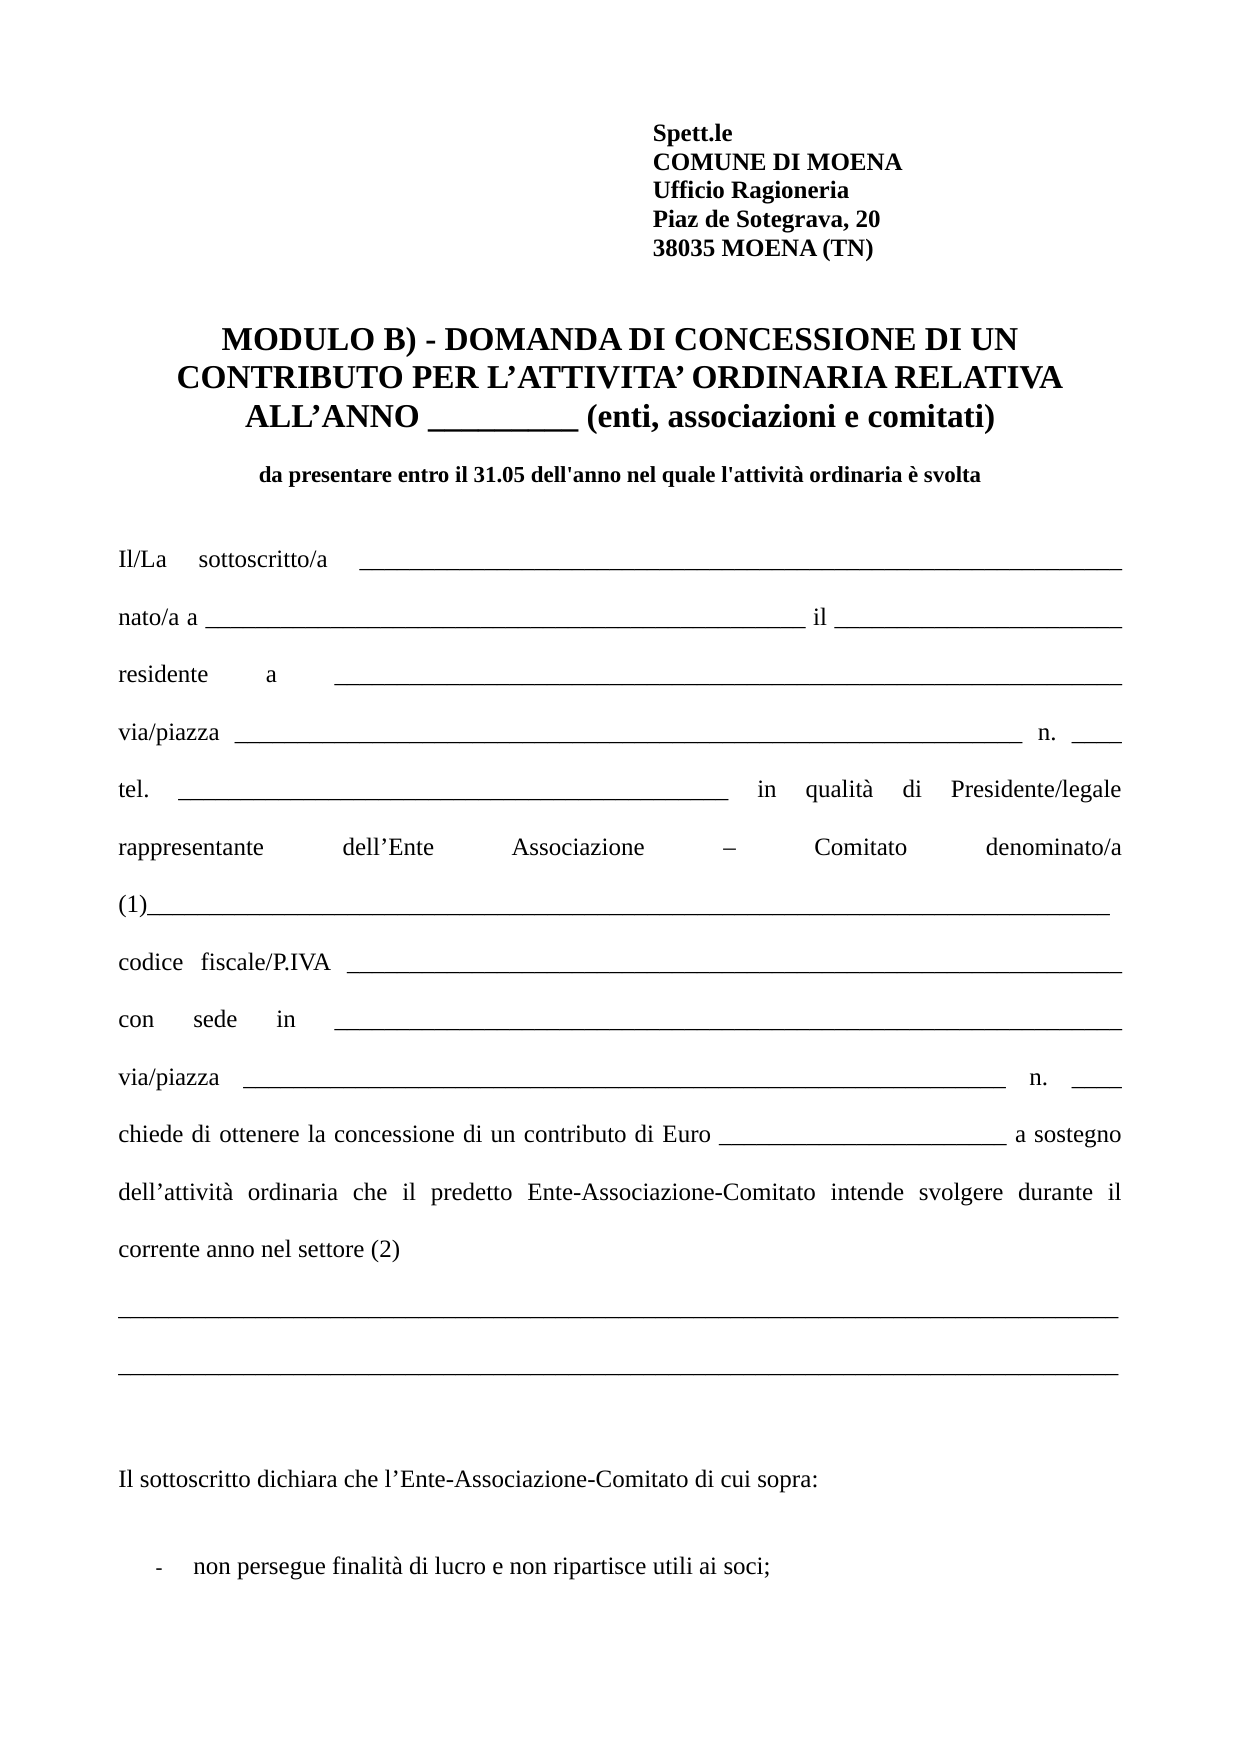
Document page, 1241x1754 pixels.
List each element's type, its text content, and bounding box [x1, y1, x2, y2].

text MODULO B) - DOMANDA DI CONCESSIONE DI UN CONTRIBUTO PER L’ATTIVITA’ ORDINARIA RELATIVA ALL’ANNO _________ (enti, associazioni e comitati) [118, 319, 1122, 434]
text Il/La sottoscritto/a _____________________________________________________________ nato/a a ________________________________________________ il _______________________ residente a _______________________________________________________________ via/piazza _______________________________________________________________ n. ____ tel. ____________________________________________ in qualità di Presidente/legale rappresentante dell’Ente Associazione – Comitato denominato/a (1)_____________________________________________________________________________ codice fiscale/P.IVA ______________________________________________________________ con sede in _______________________________________________________________ via/piazza _____________________________________________________________ n. ____ chiede di ottenere la concessione di un contributo di Euro _______________________ a sostegno dell’attività ordinaria che il predetto Ente-Associazione-Comitato intende svolgere durante il corrente anno nel settore (2) [118, 544, 1122, 1263]
text Spett.le [653, 118, 1122, 147]
list non persegue finalità di lucro e non ripartisce utili ai soci; [155, 1551, 1122, 1579]
text 38035 MOENA (TN) [653, 233, 1122, 262]
text ________________________________________________________________________________________________________________________________________________________________ [118, 1292, 1122, 1378]
text da presentare entro il 31.05 dell'anno nel quale l'attività ordinaria è svolta [118, 461, 1122, 487]
text Il sottoscritto dichiara che l’Ente-Associazione-Comitato di cui sopra: [118, 1464, 1122, 1493]
text Piaz de Sotegrava, 20 [653, 204, 1122, 233]
text COMUNE DI MOENA [653, 147, 1122, 176]
text Ufficio Ragioneria [653, 176, 1122, 204]
